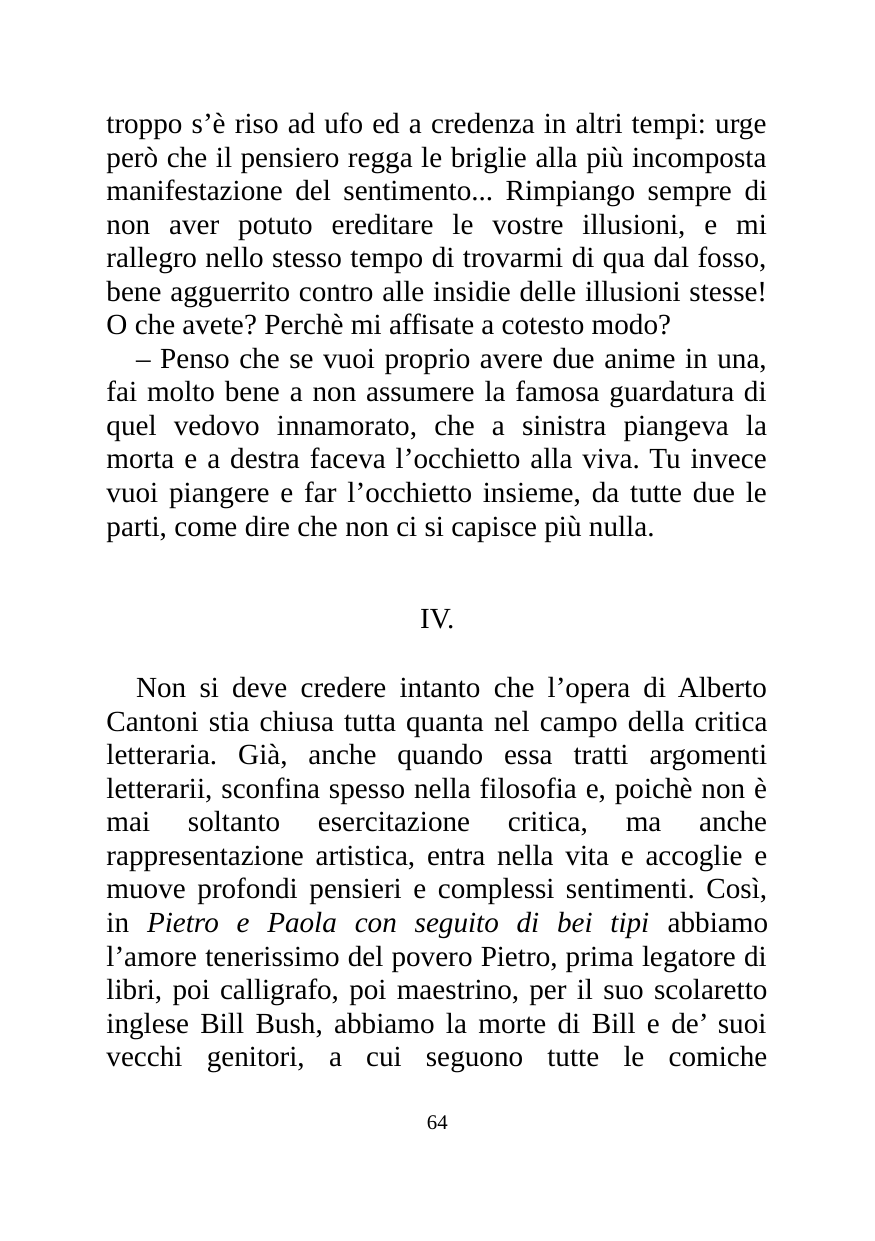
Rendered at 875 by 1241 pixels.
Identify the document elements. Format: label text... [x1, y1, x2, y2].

subtitle IV. [106, 601, 768, 635]
text – Penso che se vuoi proprio avere due anime in una, fai molto bene a non assumere la famosa guardatura di quel vedovo innamorato, che a sinistra piangeva la morta e a destra faceva l’occhietto alla viva. Tu invece vuoi piangere e far l’occhietto insieme, da tutte due le parti, come dire che non ci si capisce più nulla. [106, 341, 768, 542]
text troppo s’è riso ad ufo ed a credenza in altri tempi: urge però che il pensiero regga le briglie alla più incomposta manifestazione del sentimento... Rimpiango sempre di non aver potuto ereditare le vostre illusioni, e mi rallegro nello stesso tempo di trovarmi di qua dal fosso, bene agguerrito contro alle insidie delle illusioni stesse! O che avete? Perchè mi affisate a cotesto modo? [106, 106, 768, 341]
text Non si deve credere intanto che l’opera di Alberto Cantoni stia chiusa tutta quanta nel campo della critica letteraria. Già, anche quando essa tratti argomenti letterarii, sconfina spesso nella filosofia e, poichè non è mai soltanto esercitazione critica, ma anche rappresentazione artistica, entra nella vita e accoglie e muove profondi pensieri e complessi sentimenti. Così, in Pietro e Paola con seguito di bei tipi abbiamo l’amore tenerissimo del povero Pietro, prima legatore di libri, poi calligrafo, poi maestrino, per il suo scolaretto inglese Bill Bush, abbiamo la morte di Bill e de’ suoi vecchi genitori, a cui seguono tutte le comiche [106, 670, 768, 1073]
